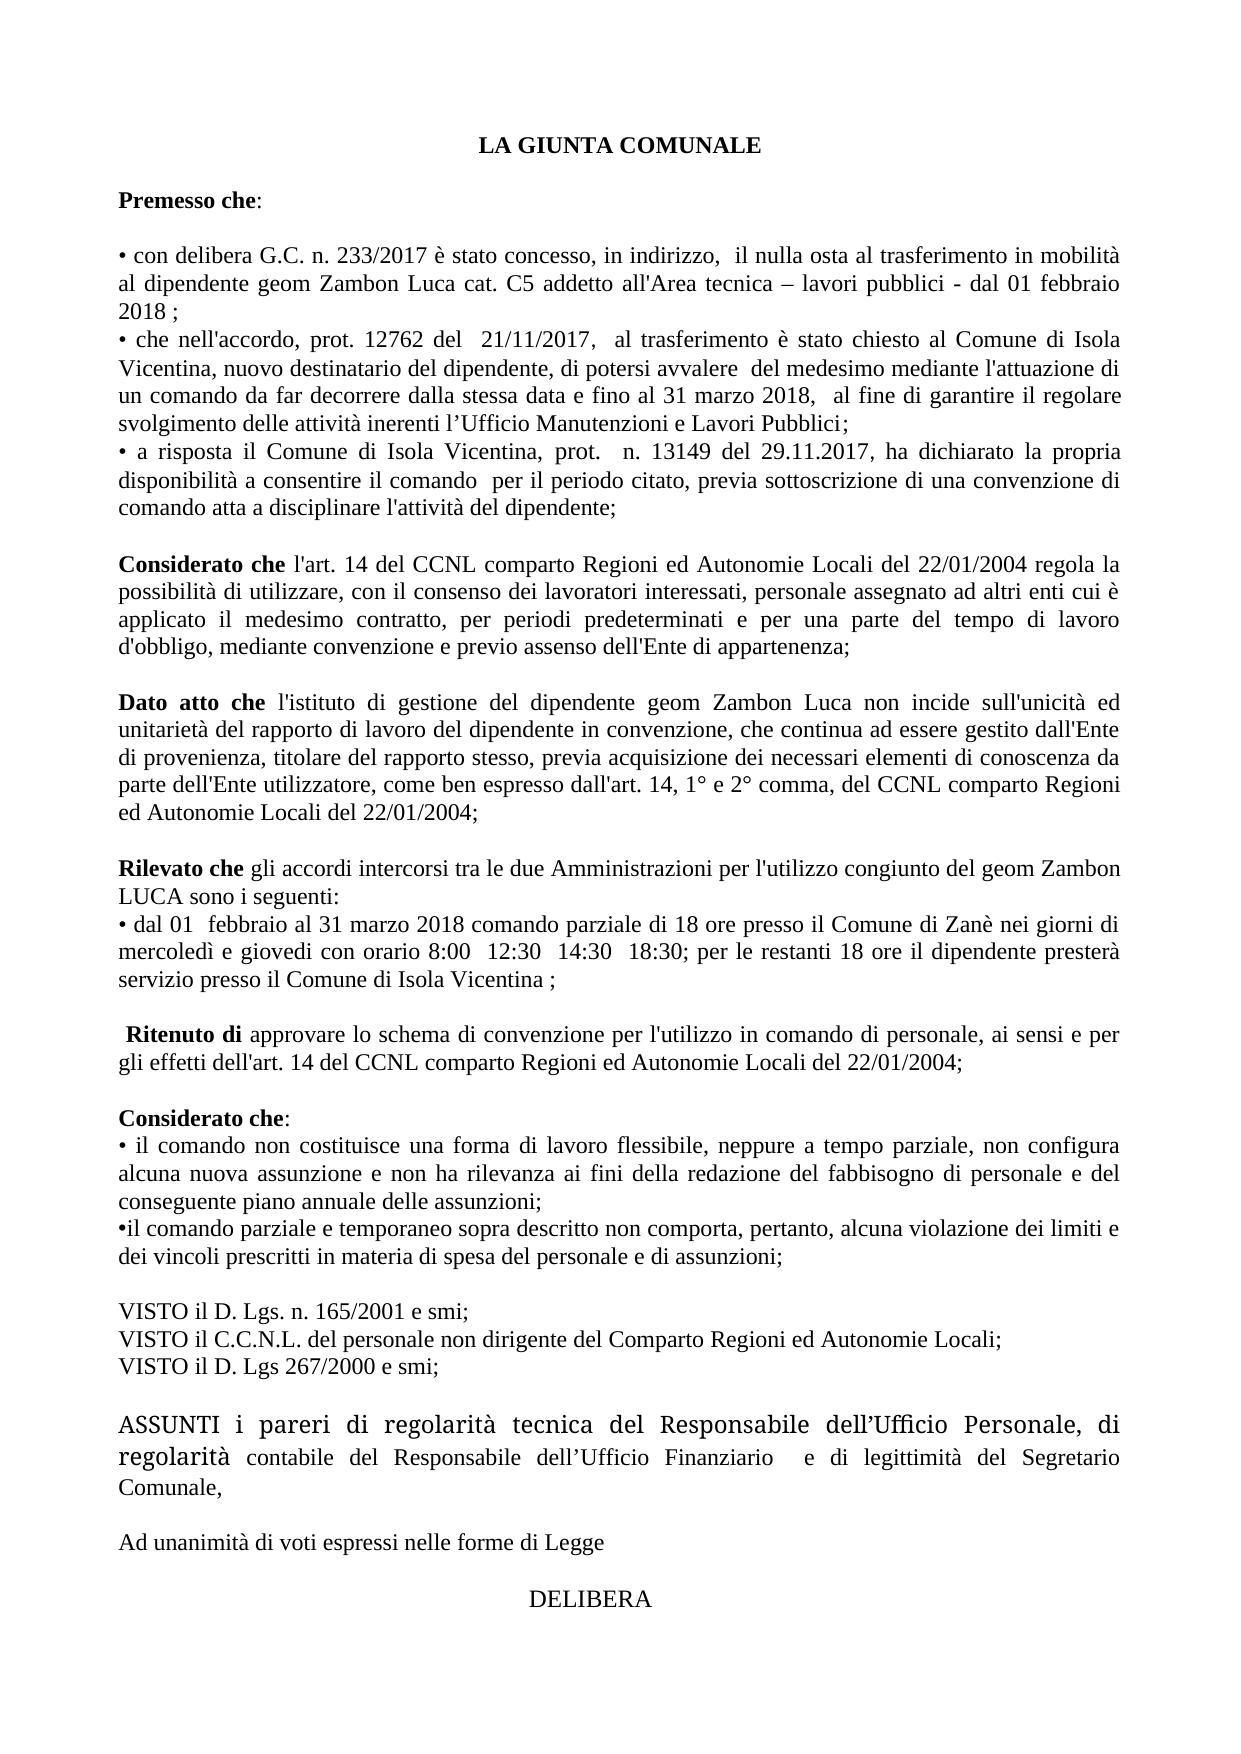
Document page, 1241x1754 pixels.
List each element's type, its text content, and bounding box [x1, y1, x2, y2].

text • dal 01 febbraio al 31 marzo 2018 comando parziale di 18 ore presso il Comune di Zanè nei giorni di mercoledì e giovedi con orario 8:00 12:30 14:30 18:30; per le restanti 18 ore il dipendente presterà servizio presso il Comune di Isola Vicentina ; [118, 909, 1122, 992]
text LA GIUNTA COMUNALE [118, 131, 1122, 159]
text VISTO il D. Lgs 267/2000 e smi; [59, 1352, 1122, 1380]
text • che nell'accordo, prot. 12762 del 21/11/2017, al trasferimento è stato chiesto al Comune di Isola Vicentina, nuovo destinatario del dipendente, di potersi avvalere del medesimo mediante l'attuazione di un comando da far decorrere dalla stessa data e fino al 31 marzo 2018, al fine di garantire il regolare svolgimento delle attività inerenti l’Ufficio Manutenzioni e Lavori Pubblici; [118, 324, 1122, 436]
text DELIBERA [59, 1584, 1122, 1612]
text •il comando parziale e temporaneo sopra descritto non comporta, pertanto, alcuna violazione dei limiti e dei vincoli prescritti in materia di spesa del personale e di assunzioni; [59, 1214, 1122, 1269]
text VISTO il C.C.N.L. del personale non dirigente del Comparto Regioni ed Autonomie Locali; [59, 1325, 1122, 1352]
text ASSUNTI i pareri di regolarità tecnica del Responsabile dell’Ufficio Personale, di regolarità contabile del Responsabile dell’Ufficio Finanziario e di legittimità del Segretario Comunale, [59, 1408, 1122, 1500]
text • a risposta il Comune di Isola Vicentina, prot. n. 13149 del 29.11.2017, ha dichiarato la propria disponibilità a consentire il comando per il periodo citato, previa sottoscrizione di una convenzione di comando atta a disciplinare l'attività del dipendente; [118, 436, 1122, 521]
text • con delibera G.C. n. 233/2017 è stato concesso, in indirizzo, il nulla osta al trasferimento in mobilità al dipendente geom Zambon Luca cat. C5 addetto all'Area tecnica – lavori pubblici - dal 01 febbraio 2018 ; [59, 241, 1122, 324]
text Ad unanimità di voti espressi nelle forme di Legge [59, 1528, 1122, 1556]
text • il comando non costituisce una forma di lavoro flessibile, neppure a tempo parziale, non configura alcuna nuova assunzione e non ha rilevanza ai fini della redazione del fabbisogno di personale e del conseguente piano annuale delle assunzioni; [59, 1132, 1122, 1214]
text Considerato che l'art. 14 del CCNL comparto Regioni ed Autonomie Locali del 22/01/2004 regola la possibilità di utilizzare, con il consenso dei lavoratori interessati, personale assegnato ad altri enti cui è applicato il medesimo contratto, per periodi predeterminati e per una parte del tempo di lavoro d'obbligo, mediante convenzione e previo assenso dell'Ente di appartenenza; [118, 549, 1122, 660]
text VISTO il D. Lgs. n. 165/2001 e smi; [59, 1297, 1122, 1325]
text Ritenuto di approvare lo schema di convenzione per l'utilizzo in comando di personale, ai sensi e per gli effetti dell'art. 14 del CCNL comparto Regioni ed Autonomie Locali del 22/01/2004; [118, 1020, 1122, 1075]
text Considerato che: [118, 1104, 1122, 1132]
text Premesso che: [118, 186, 1122, 214]
text Rilevato che gli accordi intercorsi tra le due Amministrazioni per l'utilizzo congiunto del geom Zambon LUCA sono i seguenti: [118, 854, 1122, 909]
text Dato atto che l'istituto di gestione del dipendente geom Zambon Luca non incide sull'unicità ed unitarietà del rapporto di lavoro del dipendente in convenzione, che continua ad essere gestito dall'Ente di provenienza, titolare del rapporto stesso, previa acquisizione dei necessari elementi di conoscenza da parte dell'Ente utilizzatore, come ben espresso dall'art. 14, 1° e 2° comma, del CCNL comparto Regioni ed Autonomie Locali del 22/01/2004; [118, 688, 1122, 826]
